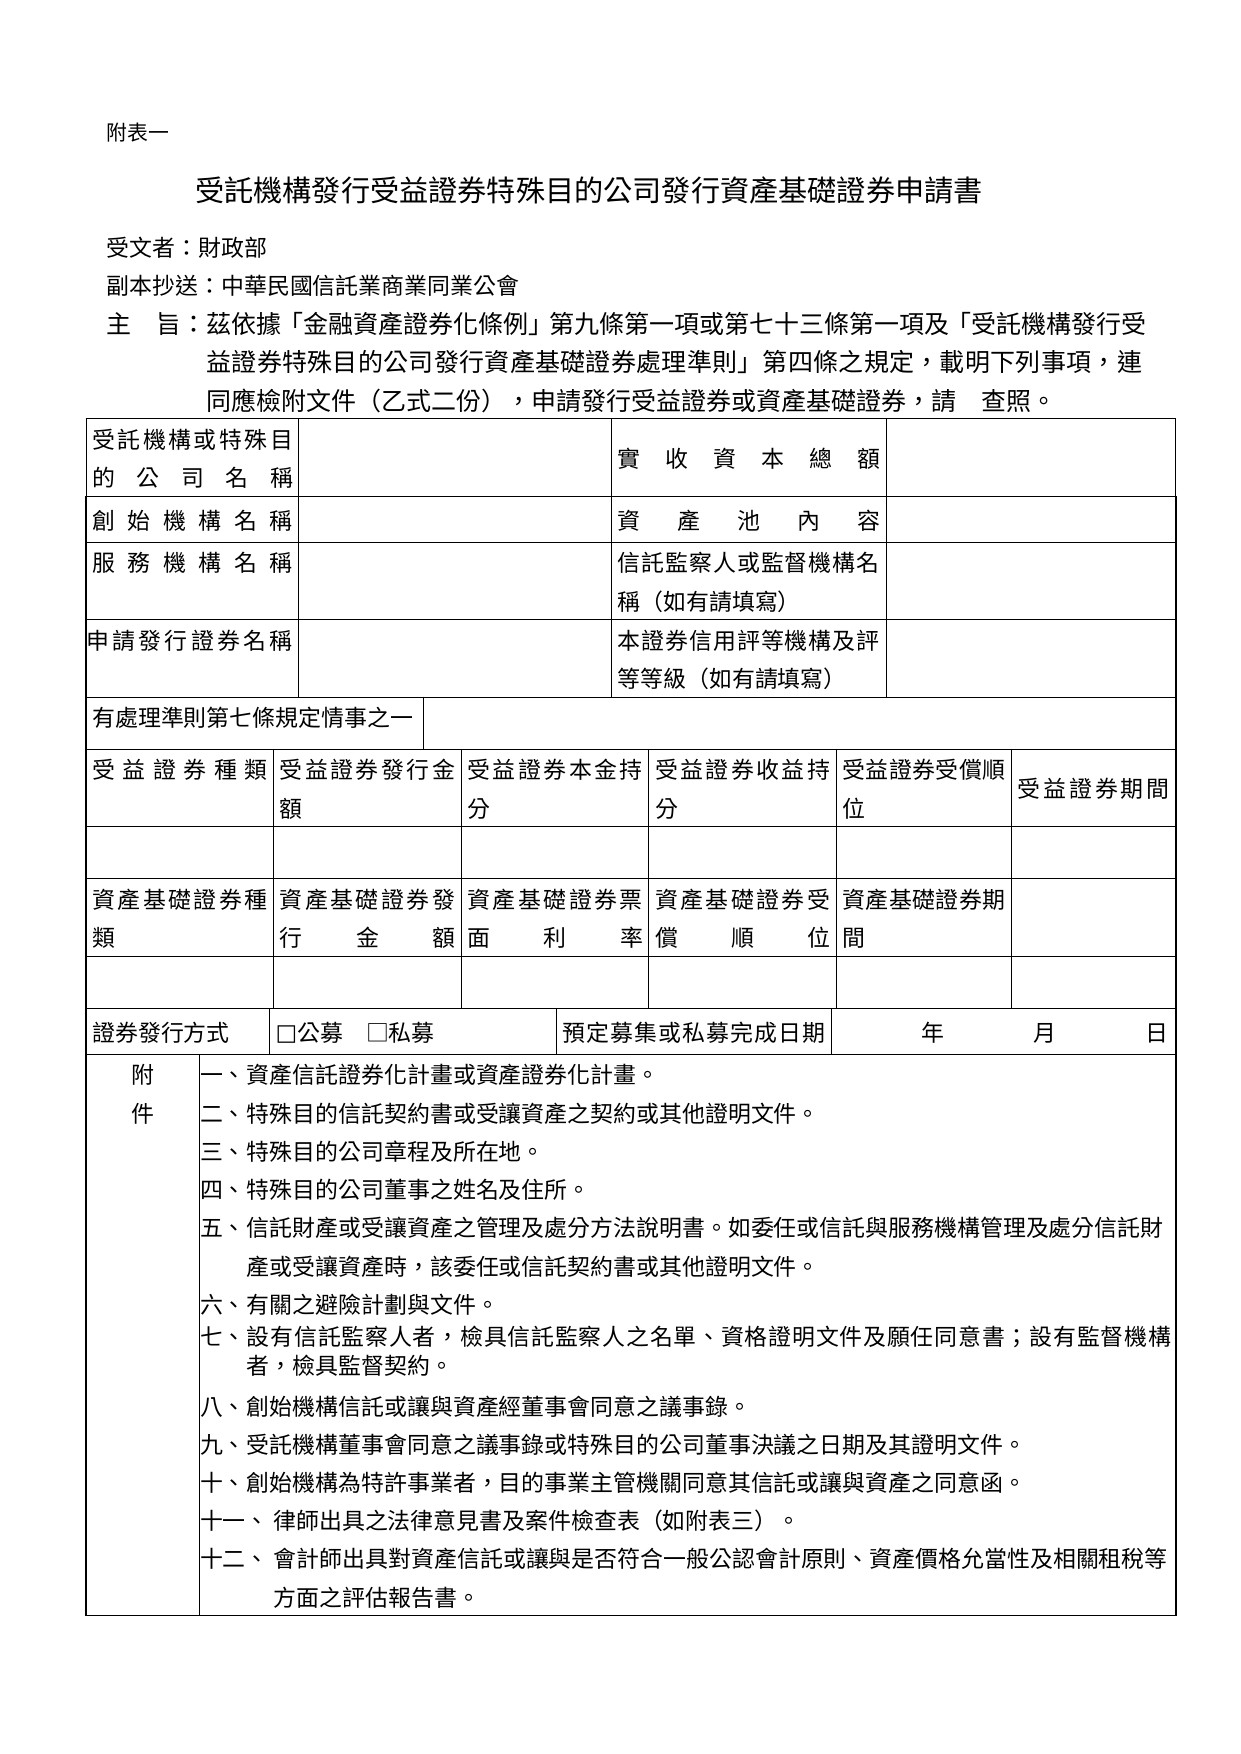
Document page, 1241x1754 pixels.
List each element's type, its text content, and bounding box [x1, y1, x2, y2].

table_cell 受益證券受償順位 [837, 750, 1011, 826]
table_cell [87, 827, 273, 878]
table_cell [649, 957, 836, 1008]
table_cell [837, 957, 1011, 1008]
table_cell [462, 827, 648, 878]
table_cell 創始機構名稱 [87, 497, 298, 542]
table_cell 預定募集或私募完成日期 [557, 1009, 831, 1054]
table_cell 受益證券種類 [87, 750, 273, 826]
table_cell [887, 620, 1175, 697]
table_cell 受益證券收益持分 [649, 750, 836, 826]
table_cell 附 件 [87, 1055, 199, 1615]
table_cell 信託監察人或監督機構名稱（如有請填寫） [612, 543, 886, 619]
table_cell 資產基礎證券期間 [837, 879, 1011, 956]
table_header 受託機構或特殊目的公司名稱 [87, 419, 298, 496]
table_cell [649, 827, 836, 878]
table_cell 資產基礎證券票面利率 [462, 879, 648, 956]
table_cell [837, 827, 1011, 878]
table_cell [887, 543, 1175, 619]
table_cell [299, 620, 611, 697]
table_cell 資產基礎證券種類 [87, 879, 273, 956]
table_cell □公募 □私募 [270, 1009, 556, 1054]
table_cell 資產基礎證券受償順位 [649, 879, 836, 956]
table_cell 資產池內容 [612, 497, 886, 542]
table_header [299, 419, 611, 496]
table_cell 受益證券發行金額 [274, 750, 461, 826]
table_cell [424, 698, 1175, 749]
table_cell [274, 827, 461, 878]
table_cell [887, 497, 1175, 542]
table_cell [1012, 827, 1175, 878]
table_cell 受益證券期間 [1012, 750, 1175, 826]
table_cell 有處理準則第七條規定情事之一 [87, 698, 423, 749]
table_cell [462, 957, 648, 1008]
text 受文者：財政部 [106, 227, 1146, 265]
table_cell 資產基礎證券發行金額 [274, 879, 461, 956]
text 受託機構發行受益證券特殊目的公司發行資產基礎證券申請書 [195, 151, 1146, 227]
text 附表一 [106, 112, 1146, 151]
table_cell [299, 543, 611, 619]
table_cell [299, 497, 611, 542]
table_cell [1012, 957, 1175, 1008]
table_cell 受益證券本金持分 [462, 750, 648, 826]
table_cell 申請發行證券名稱 [87, 620, 298, 697]
table_header 實收資本總額 [612, 419, 886, 496]
table_cell 證券發行方式 [87, 1009, 269, 1054]
table_cell 資產信託證券化計畫或資產證券化計畫。 特殊目的信託契約書或受讓資產之契約或其他證明文件。 特殊目的公司章程及所在地。 特殊目的公司董事之姓名及住所。 信託財產或受讓資產之管理及處分方法說明書。如委任或信託與服務機構管理及處分信託財產或受讓資產時，該委任或信託契約書或其他證明文件。 有關之避險計劃與文件。 設有信託監察人者，檢具信託監察人之名單、資格證明文件及願任同意書；設有監督機構者，檢具監督契約。 創始機構信託或讓與資產經董事會同意之議事錄。 受託機構董事會同意之議事錄或特殊目的公司董事決議之日期及其證明文件。 創始機構為特許事業者，目的事業主管機關同意其信託或讓與資產之同意函。 律師出具之法律意見書及案件檢查表（如附表三）。 會計師出具對資產信託或讓與是否符合一般公認會計原則、資產價格允當性及相關租稅等方面之評估報告書。 公開說明書或投資說明書稿本。 創始機構為金融機構以外機構者，其負債情形及證券化取得資金之用途說明。 特殊目的公司設立登記後經主管機關同意備查函。 十六、其他經主管機關規定之文件。 [200, 1055, 1175, 1615]
table_header [887, 419, 1175, 496]
table_cell [274, 957, 461, 1008]
text 副本抄送：中華民國信託業商業同業公會 [106, 265, 1146, 303]
table_cell [1012, 879, 1175, 956]
table_cell 本證券信用評等機構及評等等級（如有請填寫） [612, 620, 886, 697]
table_cell [87, 957, 273, 1008]
table_cell 服務機構名稱 [87, 543, 298, 619]
table_cell 年 月 日 [832, 1009, 1175, 1054]
text 主 旨：茲依據「金融資產證券化條例」第九條第一項或第七十三條第一項及「受託機構發行受益證券特殊目的公司發行資產基礎證券處理準則」第四條之規定，載明下列事項，連同應檢附文件（乙式二份），申請發行受益證券或資產基礎證券，請 查照。 [106, 303, 1146, 418]
